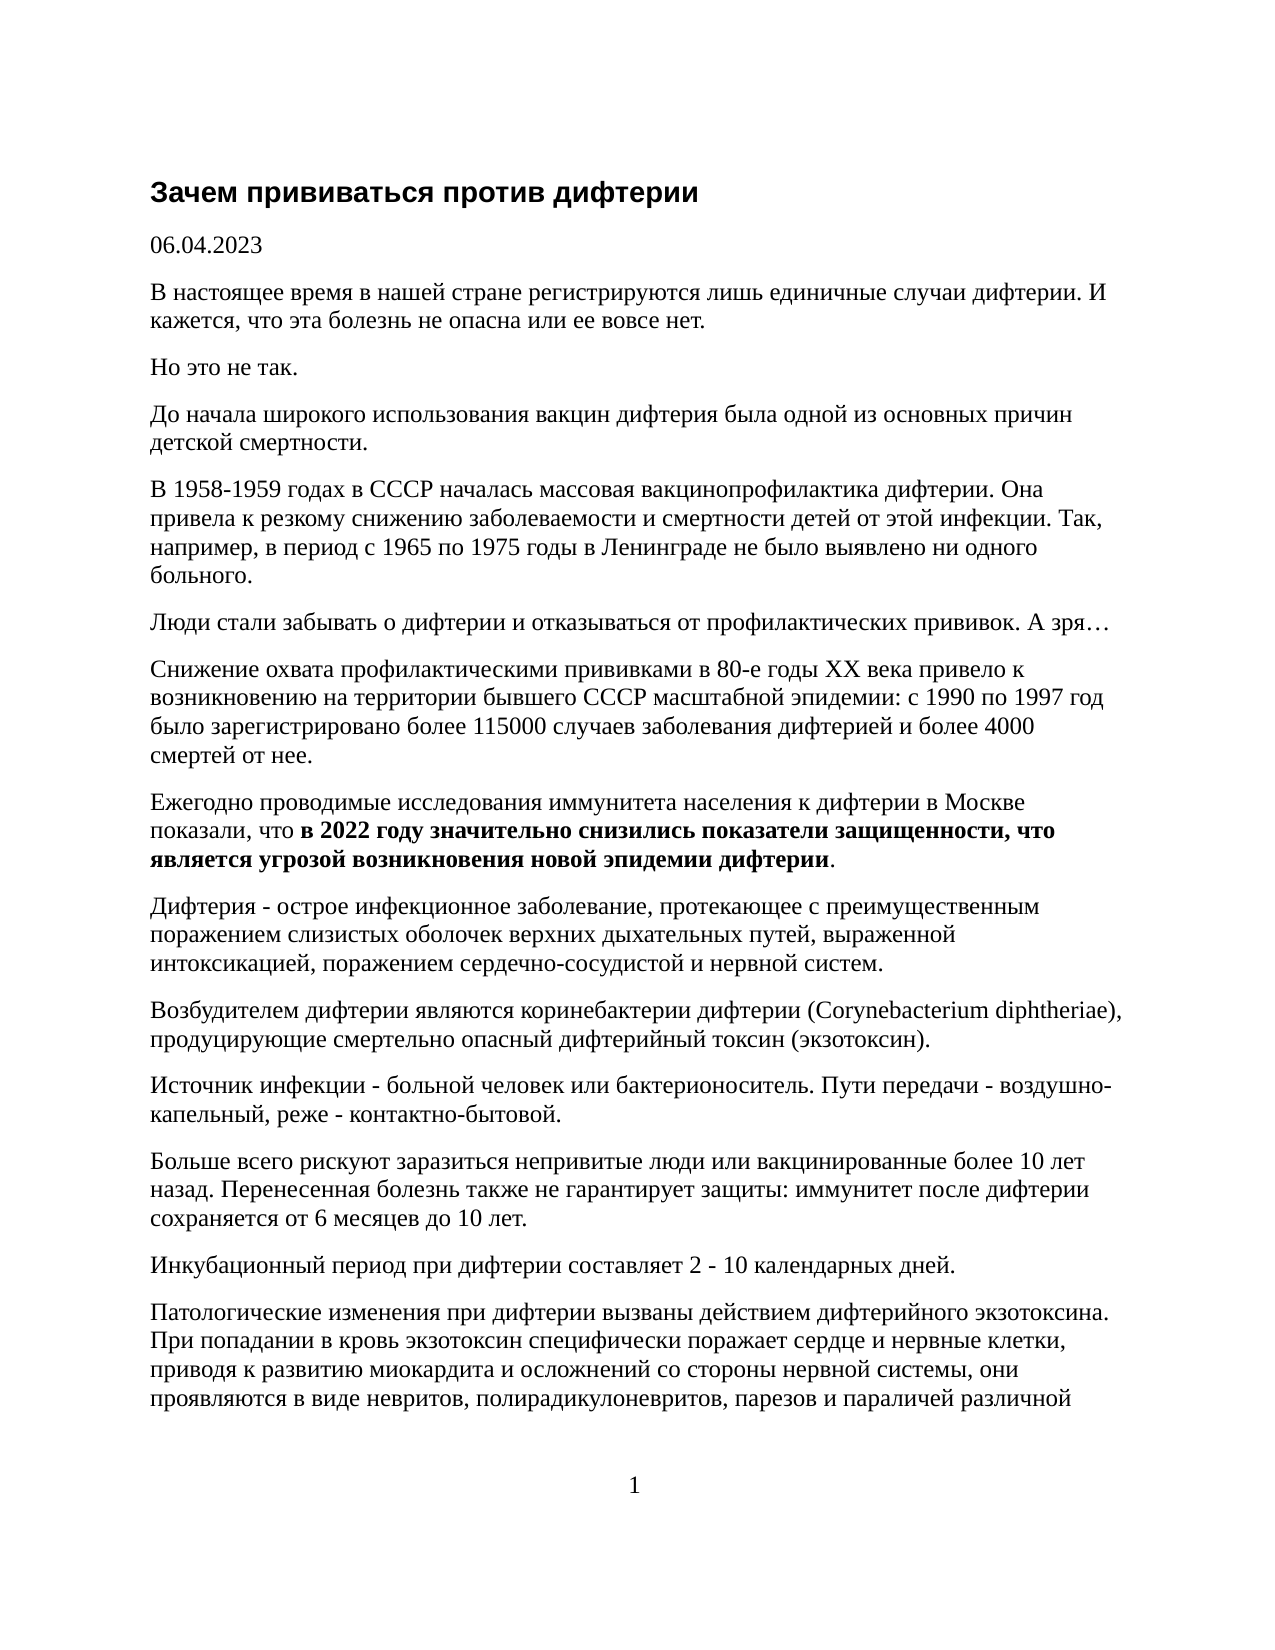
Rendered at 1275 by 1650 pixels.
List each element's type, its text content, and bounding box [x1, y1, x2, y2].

text Инкубационный период при дифтерии составляет 2 - 10 календарных дней. [150, 1250, 1125, 1279]
text В настоящее время в нашей стране регистрируются лишь единичные случаи дифтерии. И кажется, что эта болезнь не опасна или ее вовсе нет. [150, 277, 1125, 334]
text Люди стали забывать о дифтерии и отказываться от профилактических прививок. А зря… [150, 607, 1125, 636]
text Патологические изменения при дифтерии вызваны действием дифтерийного экзотоксина. При попадании в кровь экзотоксин специфически поражает сердце и нервные клетки, приводя к развитию миокардита и осложнений со стороны нервной системы, они проявляются в виде невритов, полирадикулоневритов, парезов и параличей различной [150, 1297, 1125, 1412]
text Возбудителем дифтерии являются коринебактерии дифтерии (Corynebacterium diphtheriae), продуцирующие смертельно опасный дифтерийный токсин (экзотоксин). [150, 995, 1125, 1052]
text Дифтерия - острое инфекционное заболевание, протекающее с преимущественным поражением слизистых оболочек верхних дыхательных путей, выраженной интоксикацией, поражением сердечно-сосудистой и нервной систем. [150, 891, 1125, 977]
text Снижение охвата профилактическими прививками в 80-е годы XX века привело к возникновению на территории бывшего СССР масштабной эпидемии: с 1990 по 1997 год было зарегистрировано более 115000 случаев заболевания дифтерией и более 4000 смертей от нее. [150, 654, 1125, 769]
text Источник инфекции - больной человек или бактерионоситель. Пути передачи - воздушно-капельный, реже - контактно-бытовой. [150, 1070, 1125, 1128]
subtitle Зачем прививаться против дифтерии [150, 175, 1125, 208]
text До начала широкого использования вакцин дифтерия была одной из основных причин детской смертности. [150, 399, 1125, 456]
text В 1958-1959 годах в СССР началась массовая вакцинопрофилактика дифтерии. Она привела к резкому снижению заболеваемости и смертности детей от этой инфекции. Так, например, в период с 1965 по 1975 годы в Ленинграде не было выявлено ни одного больного. [150, 474, 1125, 589]
text Ежегодно проводимые исследования иммунитета населения к дифтерии в Москве показали, что в 2022 году значительно снизились показатели защищенности, что является угрозой возникновения новой эпидемии дифтерии. [150, 787, 1125, 873]
text Но это не так. [150, 352, 1125, 381]
text 06.04.2023 [150, 230, 1125, 259]
text Больше всего рискуют заразиться непривитые люди или вакцинированные более 10 лет назад. Перенесенная болезнь также не гарантирует защиты: иммунитет после дифтерии сохраняется от 6 месяцев до 10 лет. [150, 1146, 1125, 1232]
